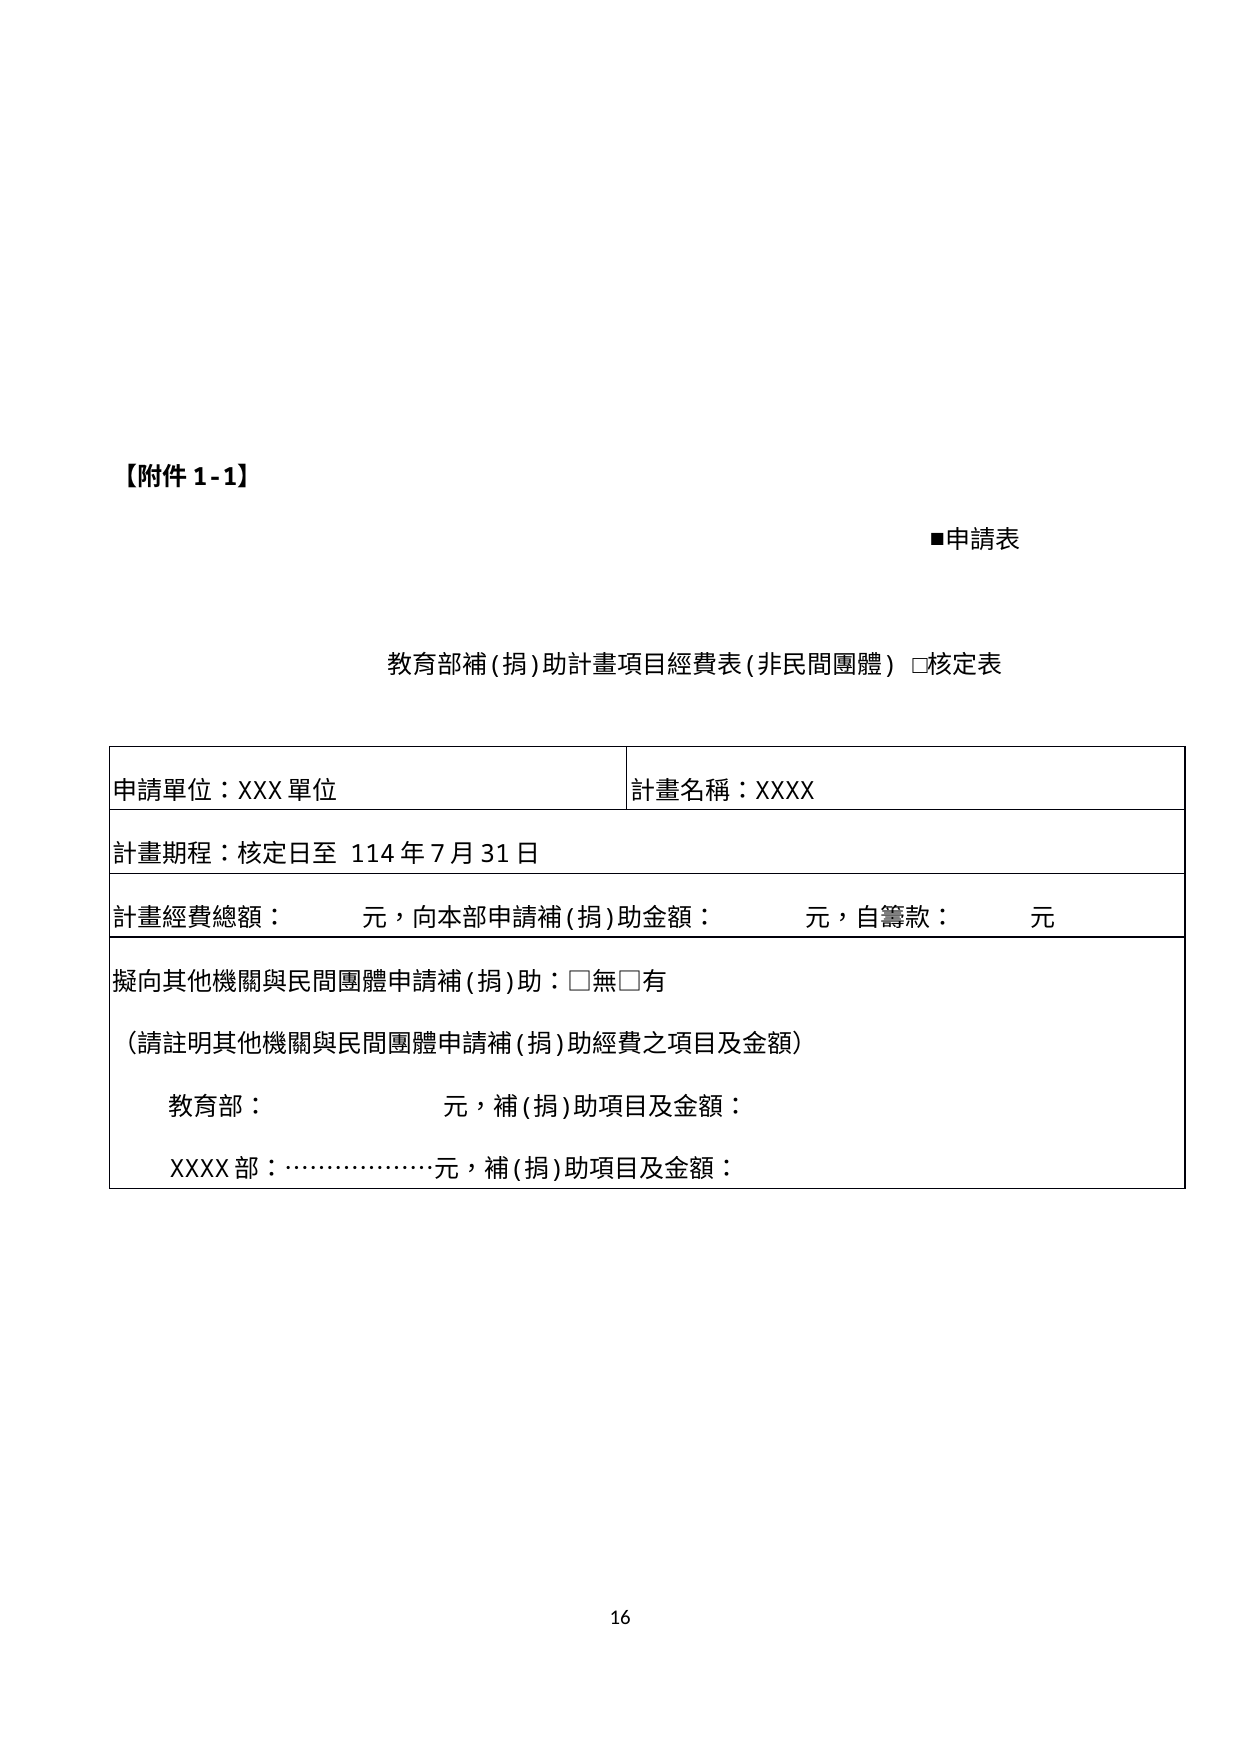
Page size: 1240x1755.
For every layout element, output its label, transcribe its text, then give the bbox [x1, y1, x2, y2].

table_cell 計畫期程：核定日至 114年7月31日 [110, 810, 1184, 873]
table_cell [1186, 873, 1190, 936]
table_cell 申請單位：XXX單位 [110, 747, 626, 809]
table_header 【附件1-1】 [110, 433, 1067, 496]
table_cell [260, 683, 283, 746]
table_cell [260, 558, 283, 683]
table_cell [530, 496, 576, 558]
table_cell [283, 496, 407, 558]
table_cell [1190, 746, 1219, 809]
table_cell [1107, 558, 1190, 683]
table_cell [1190, 936, 1219, 1187]
table_cell [1190, 809, 1219, 873]
table_cell [260, 496, 283, 558]
table_cell [110, 558, 260, 683]
table_cell [283, 683, 407, 746]
table_cell [1190, 558, 1219, 683]
table_cell [110, 683, 260, 746]
table_cell [1135, 683, 1219, 746]
table_header [1190, 433, 1219, 496]
table_header [1067, 433, 1107, 496]
table_cell 教育部補(捐)助計畫項目經費表(非民間團體) □核定表 [283, 558, 1107, 683]
table_cell [792, 683, 1135, 746]
table_cell [1186, 809, 1190, 873]
table_cell 擬向其他機關與民間團體申請補(捐)助：□無□有 （請註明其他機關與民間團體申請補(捐)助經費之項目及金額） 教育部： 元，補(捐)助項目及金額： XXXX部：………………元，補(捐)助項目及金額： [110, 938, 1184, 1187]
table_header [1185, 433, 1190, 496]
table_cell [408, 496, 530, 558]
table_cell [1186, 746, 1190, 809]
table_cell 計畫經費總額： 元，向本部申請補(捐)助金額： 元，自籌款： 元 [110, 874, 1184, 936]
table_header [1107, 433, 1135, 496]
table_cell [576, 496, 792, 558]
table_cell [576, 683, 792, 746]
table_cell [1186, 936, 1190, 1187]
table_cell 計畫名稱：XXXX [627, 747, 1184, 809]
table_cell [530, 683, 576, 746]
table_header [1135, 433, 1185, 496]
table_cell [1190, 873, 1219, 936]
table_cell ■申請表 [792, 496, 1135, 558]
table_cell [408, 683, 530, 746]
table_cell [110, 496, 260, 558]
table_cell [1135, 496, 1219, 558]
